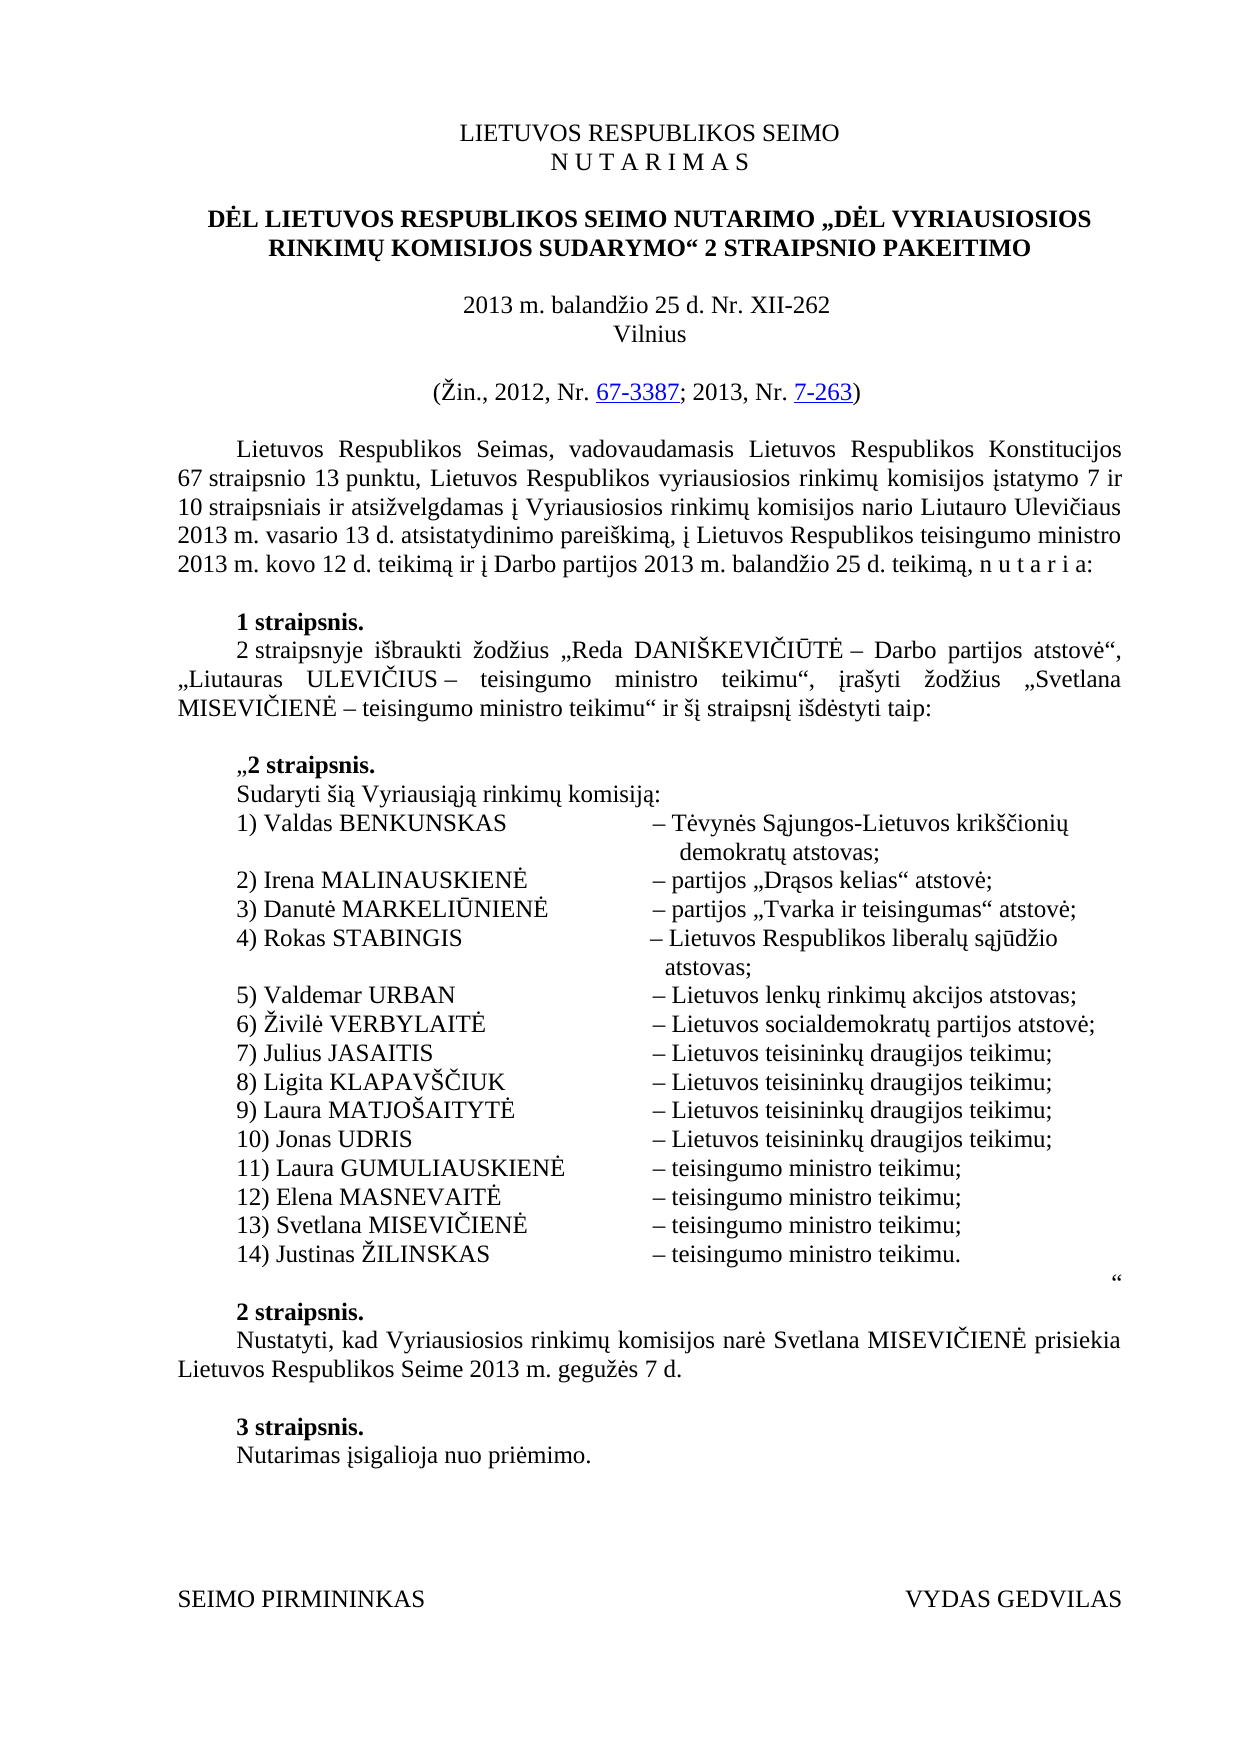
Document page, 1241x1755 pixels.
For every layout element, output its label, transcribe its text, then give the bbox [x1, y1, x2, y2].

text 12) Elena MASNEVAITĖ – teisingumo ministro teikimu; [177, 1182, 1122, 1211]
text 11) Laura GUMULIAUSKIENĖ – teisingumo ministro teikimu; [177, 1153, 1122, 1182]
text 1 straipsnis. [177, 607, 1122, 636]
text LIETUVOS RESPUBLIKOS SEIMO [177, 118, 1122, 147]
text 9) Laura MATJOŠAITYTĖ – Lietuvos teisininkų draugijos teikimu; [177, 1096, 1122, 1124]
text 3) Danutė MARKELIŪNIENĖ – partijos „Tvarka ir teisingumas“ atstovė; [177, 894, 1122, 923]
text 6) Živilė VERBYLAITĖ – Lietuvos socialdemokratų partijos atstovė; [177, 1009, 1122, 1038]
text 1) Valdas BENKUNSKAS – Tėvynės Sąjungos-Lietuvos krikščionių demokratų atstovas; [236, 808, 1122, 866]
text 13) Svetlana MISEVIČIENĖ – teisingumo ministro teikimu; [177, 1211, 1122, 1239]
text 4) Rokas STABINGIS – Lietuvos Respublikos liberalų sąjūdžio atstovas; [236, 923, 1122, 981]
text 2 straipsnyje išbraukti žodžius „Reda DANIŠKEVIČIŪTĖ – Darbo partijos atstovė“, „Liutauras ULEVIČIUS – teisingumo ministro teikimu“, įrašyti žodžius „Svetlana MISEVIČIENĖ – teisingumo ministro teikimu“ ir šį straipsnį išdėstyti taip: [177, 636, 1122, 722]
text 14) Justinas ŽILINSKAS – teisingumo ministro teikimu. [177, 1239, 1122, 1268]
text “ [177, 1268, 1122, 1297]
text 2 straipsnis. [177, 1297, 1122, 1326]
text 10) Jonas UDRIS – Lietuvos teisininkų draugijos teikimu; [177, 1124, 1122, 1153]
text 3 straipsnis. [177, 1412, 1122, 1441]
text 8) Ligita KLAPAVŠČIUK – Lietuvos teisininkų draugijos teikimu; [177, 1067, 1122, 1096]
text 2013 m. balandžio 25 d. Nr. XII-262 [177, 291, 1122, 319]
text SEIMO PIRMININKAS VYDAS GEDVILAS [177, 1584, 1122, 1613]
text 7) Julius JASAITIS – Lietuvos teisininkų draugijos teikimu; [177, 1038, 1122, 1067]
text 5) Valdemar URBAN – Lietuvos lenkų rinkimų akcijos atstovas; [177, 981, 1122, 1009]
text (Žin., 2012, Nr. 67-3387; 2013, Nr. 7-263) [177, 377, 1122, 406]
text Vilnius [177, 319, 1122, 348]
text DĖL LIETUVOS RESPUBLIKOS SEIMO NUTARIMO „DĖL VYRIAUSIOSIOS RINKIMŲ KOMISIJOS SUDARYMO“ 2 STRAIPSNIO PAKEITIMO [177, 204, 1122, 262]
text N U T A R I M A S [177, 147, 1122, 176]
text „2 straipsnis. [177, 751, 1122, 779]
text Nustatyti, kad Vyriausiosios rinkimų komisijos narė Svetlana MISEVIČIENĖ prisiekia Lietuvos Respublikos Seime 2013 m. gegužės 7 d. [177, 1326, 1122, 1383]
text Nutarimas įsigalioja nuo priėmimo. [177, 1441, 1122, 1469]
text 2) Irena MALINAUSKIENĖ – partijos „Drąsos kelias“ atstovė; [177, 866, 1122, 894]
text Sudaryti šią Vyriausiąją rinkimų komisiją: [177, 779, 1122, 808]
text Lietuvos Respublikos Seimas, vadovaudamasis Lietuvos Respublikos Konstitucijos 67 straipsnio 13 punktu, Lietuvos Respublikos vyriausiosios rinkimų komisijos įstatymo 7 ir 10 straipsniais ir atsižvelgdamas į Vyriausiosios rinkimų komisijos nario Liutauro Ulevičiaus 2013 m. vasario 13 d. atsistatydinimo pareiškimą, į Lietuvos Respublikos teisingumo ministro 2013 m. kovo 12 d. teikimą ir į Darbo partijos 2013 m. balandžio 25 d. teikimą, n u t a r i a: [177, 434, 1122, 578]
